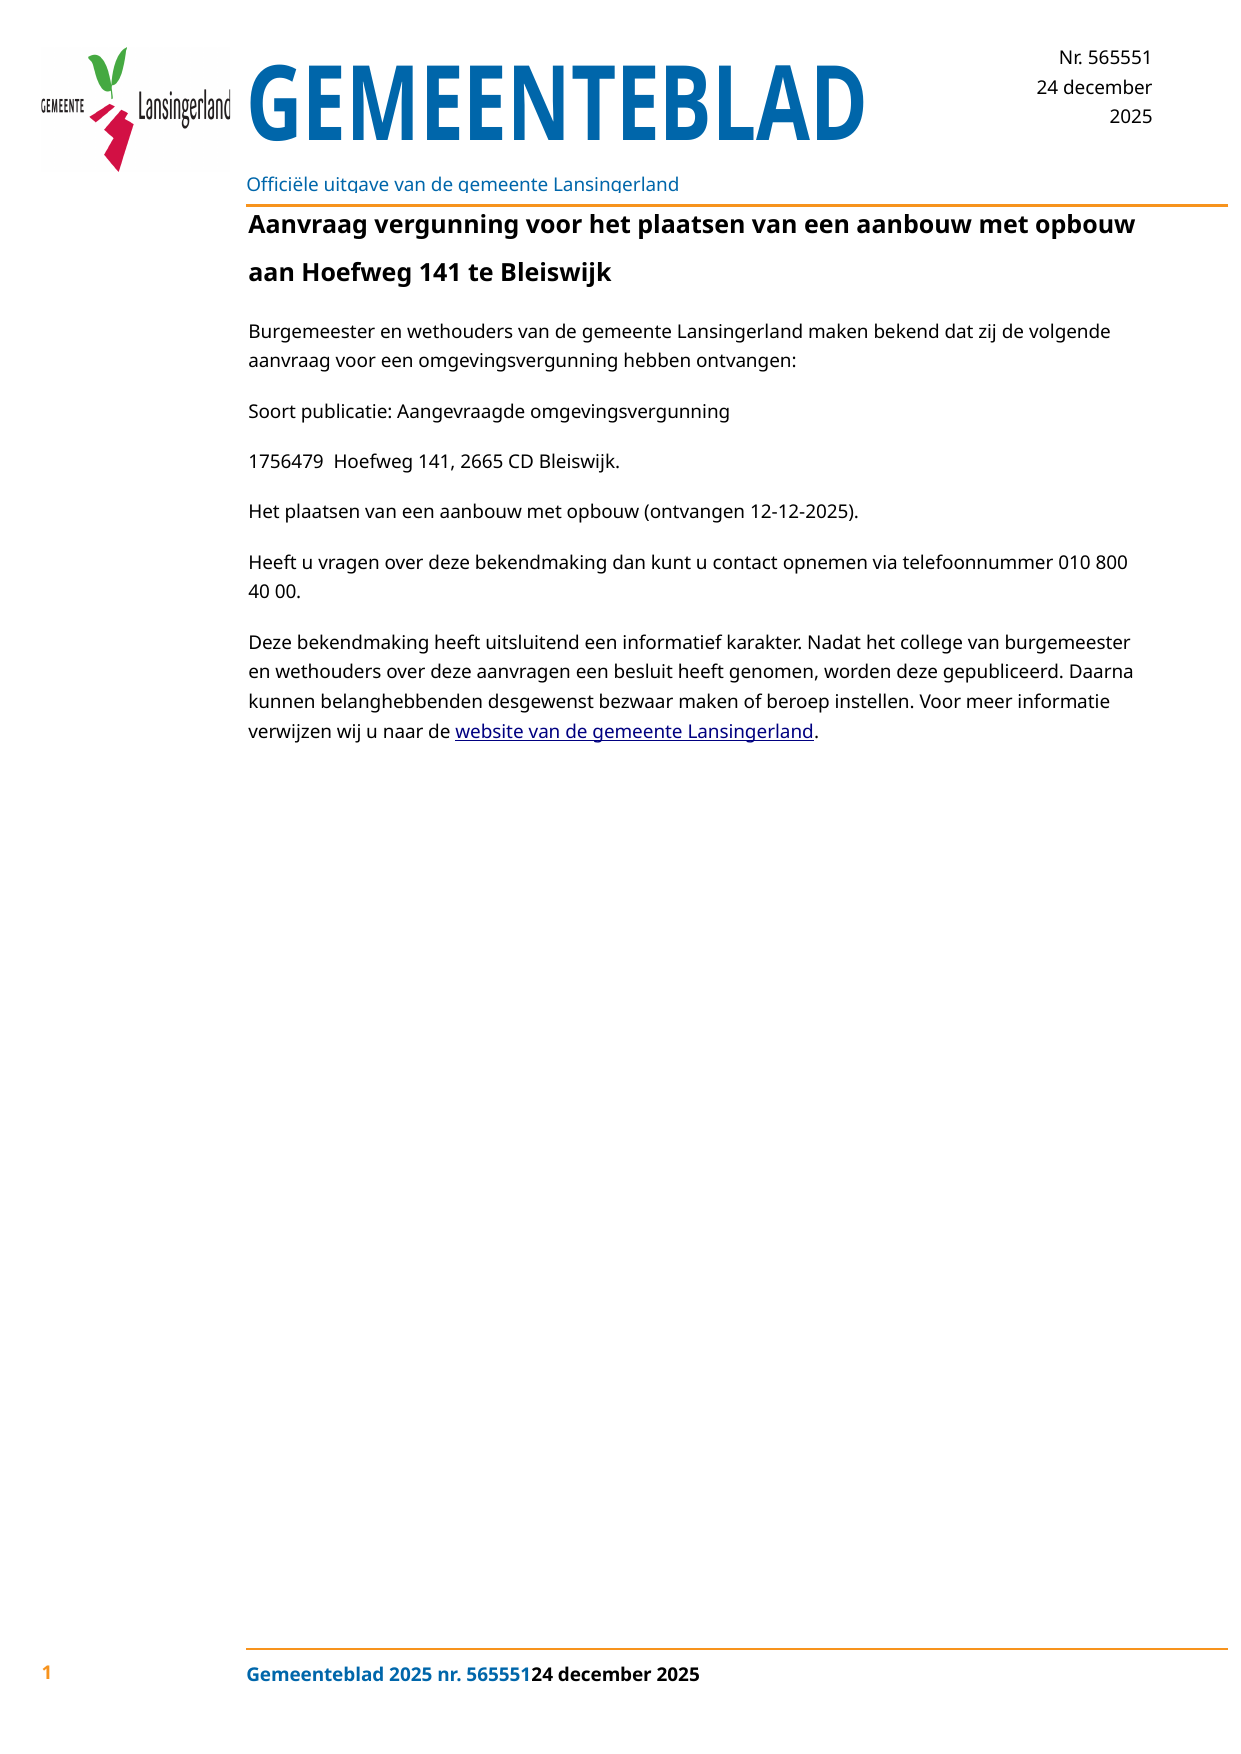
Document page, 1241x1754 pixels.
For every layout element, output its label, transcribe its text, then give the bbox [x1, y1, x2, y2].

text Het plaatsen van een aanbouw met opbouw (ontvangen 12-12-2025). [248, 499, 1152, 524]
text Heeft u vragen over deze bekendmaking dan kunt u contact opnemen via telefoonnummer 010 800 40 00. [248, 549, 1152, 604]
text 1756479 Hoefweg 141, 2665 CD Bleiswijk. [248, 448, 1152, 474]
text Burgemeester en wethouders van de gemeente Lansingerland maken bekend dat zij de volgende aanvraag voor een omgevingsvergunning hebben ontvangen: [248, 318, 1152, 373]
text Soort publicatie: Aangevraagde omgevingsvergunning [248, 398, 1152, 424]
picture [41, 47, 231, 172]
text Deze bekendmaking heeft uitsluitend een informatief karakter. Nadat het college van burgemeester en wethouders over deze aanvragen een besluit heeft genomen, worden deze gepubliceerd. Daarna kunnen belanghebbenden desgewenst bezwaar maken of beroep instellen. Voor meer informatie verwijzen wij u naar de website van de gemeente Lansingerland. [248, 629, 1152, 744]
text Aanvraag vergunning voor het plaatsen van een aanbouw met opbouw aan Hoefweg 141 te Bleiswijk [248, 207, 1152, 288]
